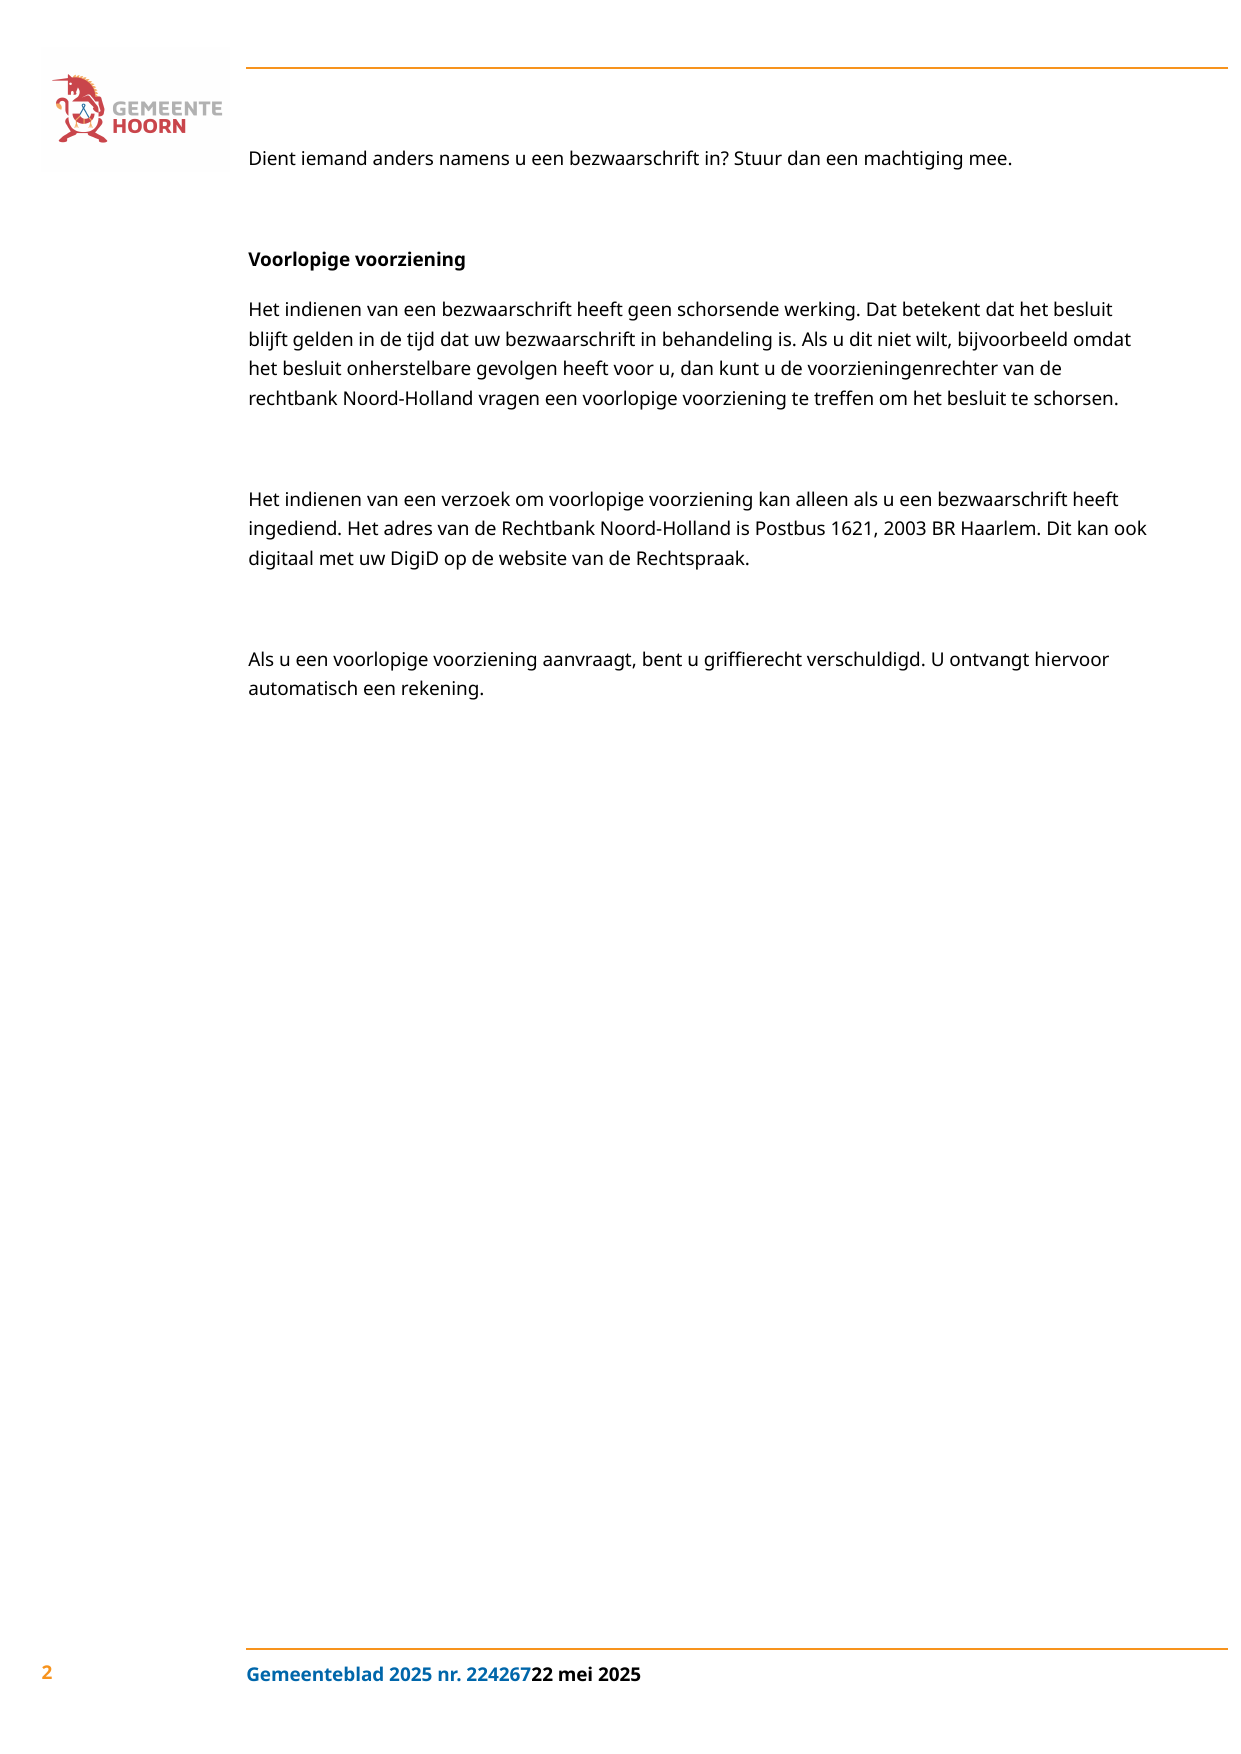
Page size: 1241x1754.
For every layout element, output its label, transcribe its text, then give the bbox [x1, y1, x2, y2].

picture [41, 47, 231, 172]
text Het indienen van een bezwaarschrift heeft geen schorsende werking. Dat betekent dat het besluit blijft gelden in de tijd dat uw bezwaarschrift in behandeling is. Als u dit niet wilt, bijvoorbeeld omdat het besluit onherstelbare gevolgen heeft voor u, dan kunt u de voorzieningenrechter van de rechtbank Noord-Holland vragen een voorlopige voorziening te treffen om het besluit te schorsen. [248, 296, 1152, 411]
text Voorlopige voorziening [248, 246, 1152, 272]
text Als u een voorlopige voorziening aanvraagt, bent u griffierecht verschuldigd. U ontvangt hiervoor automatisch een rekening. [248, 646, 1152, 701]
text Dient iemand anders namens u een bezwaarschrift in? Stuur dan een machtiging mee. [248, 145, 1152, 171]
text Het indienen van een verzoek om voorlopige voorziening kan alleen als u een bezwaarschrift heeft ingediend. Het adres van de Rechtbank Noord-Holland is Postbus 1621, 2003 BR Haarlem. Dit kan ook digitaal met uw DigiD op de website van de Rechtspraak. [248, 486, 1152, 571]
